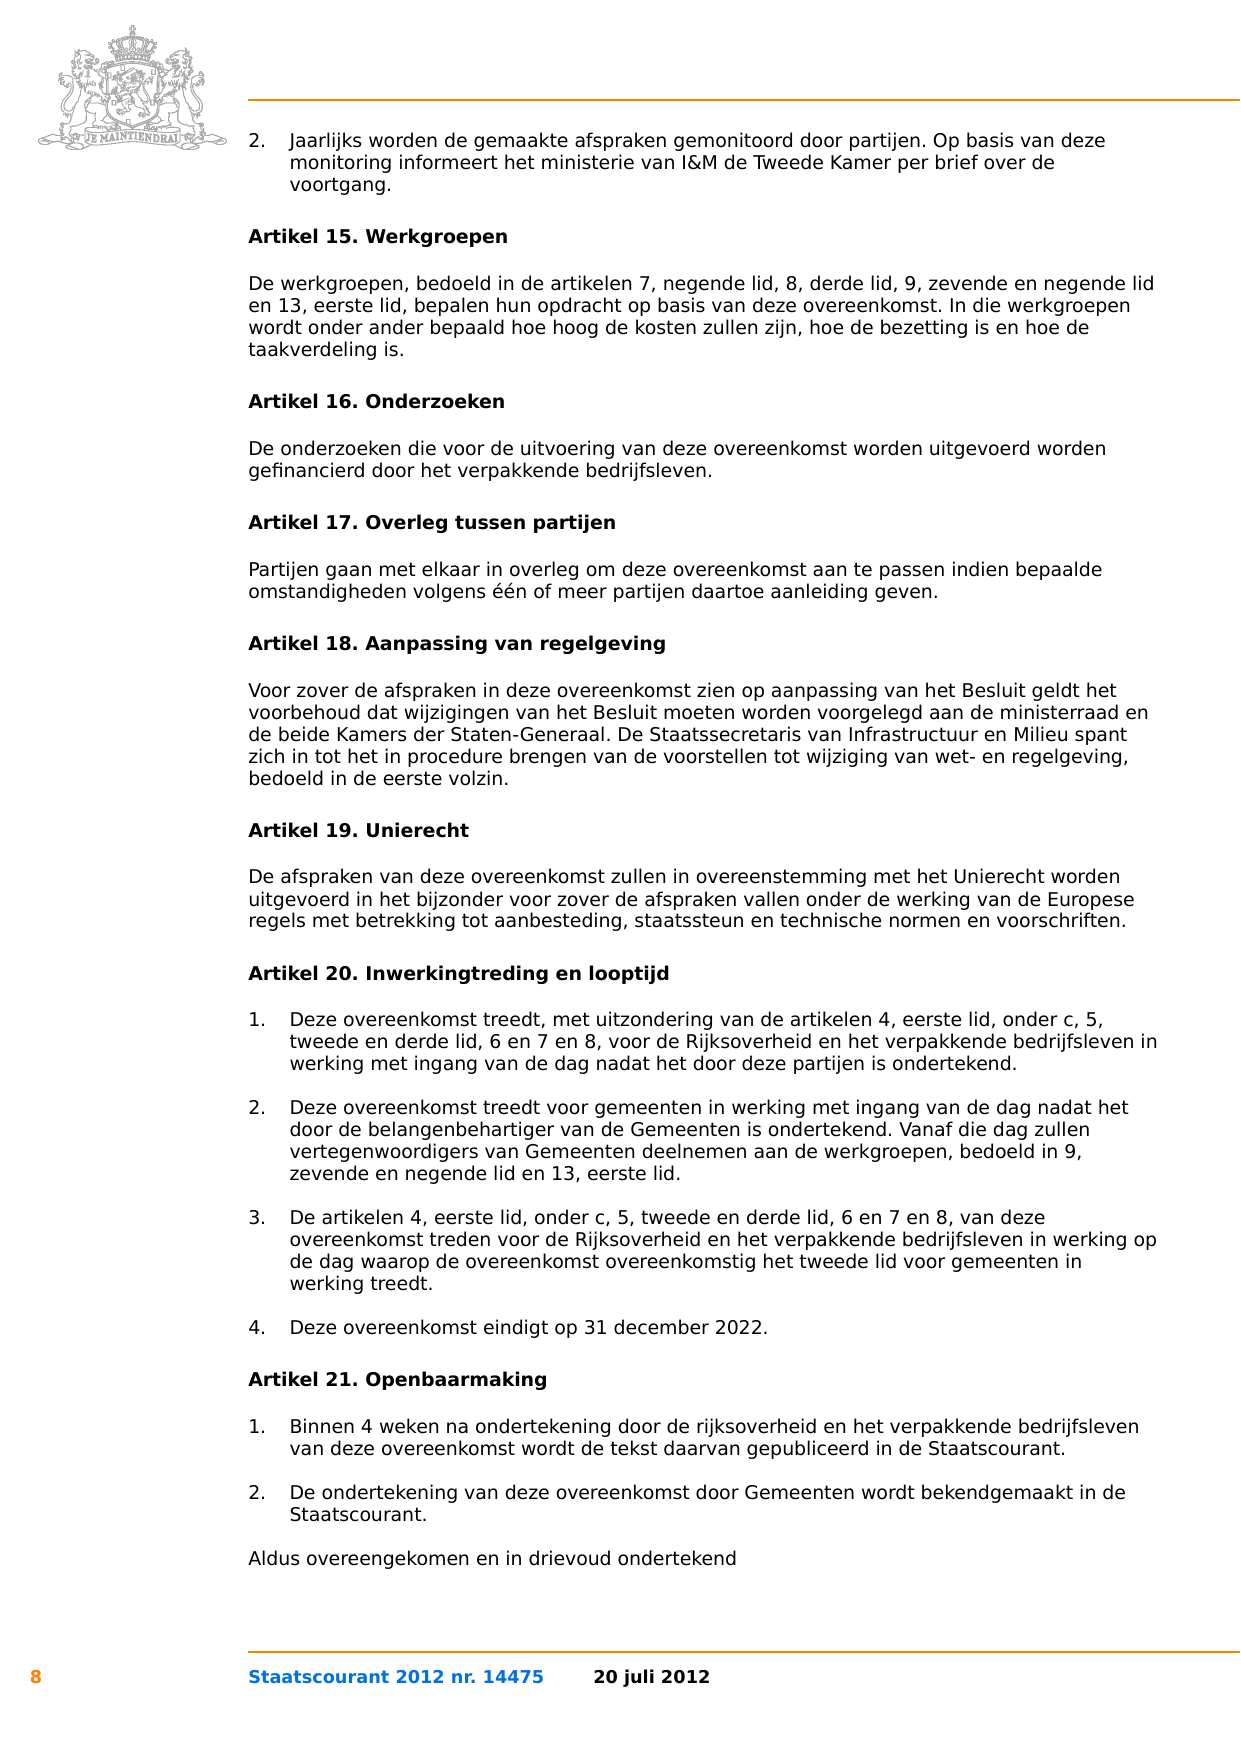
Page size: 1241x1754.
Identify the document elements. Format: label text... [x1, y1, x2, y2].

text 1. Deze overeenkomst treedt, met uitzondering van de artikelen 4, eerste lid, onder c, 5, tweede en derde lid, 6 en 7 en 8, voor de Rijksoverheid en het verpakkende bedrijfsleven in werking met ingang van de dag nadat het door deze partijen is ondertekend. [248, 1009, 1163, 1075]
text Aldus overeengekomen en in drievoud ondertekend [248, 1547, 1163, 1569]
subtitle Artikel 15. Werkgroepen [248, 226, 1163, 248]
text 1. Binnen 4 weken na ondertekening door de rijksoverheid en het verpakkende bedrijfsleven van deze overeenkomst wordt de tekst daarvan gepubliceerd in de Staatscourant. [248, 1416, 1163, 1460]
subtitle Artikel 17. Overleg tussen partijen [248, 512, 1163, 534]
subtitle Artikel 16. Onderzoeken [248, 391, 1163, 413]
text 3. De artikelen 4, eerste lid, onder c, 5, tweede en derde lid, 6 en 7 en 8, van deze overeenkomst treden voor de Rijksoverheid en het verpakkende bedrijfsleven in werking op de dag waarop de overeenkomst overeenkomstig het tweede lid voor gemeenten in werking treedt. [248, 1207, 1163, 1295]
text 2. Jaarlijks worden de gemaakte afspraken gemonitoord door partijen. Op basis van deze monitoring informeert het ministerie van I&M de Tweede Kamer per brief over de voortgang. [248, 130, 1163, 196]
text De werkgroepen, bedoeld in de artikelen 7, negende lid, 8, derde lid, 9, zevende en negende lid en 13, eerste lid, bepalen hun opdracht op basis van deze overeenkomst. In die werkgroepen wordt onder ander bepaald hoe hoog de kosten zullen zijn, hoe de bezetting is en hoe de taakverdeling is. [248, 273, 1163, 361]
text Partijen gaan met elkaar in overleg om deze overeenkomst aan te passen indien bepaalde omstandigheden volgens één of meer partijen daartoe aanleiding geven. [248, 559, 1163, 603]
subtitle Artikel 19. Unierecht [248, 819, 1163, 841]
subtitle Artikel 20. Inwerkingtreding en looptijd [248, 962, 1163, 984]
picture [38, 25, 227, 150]
text De onderzoeken die voor de uitvoering van deze overeenkomst worden uitgevoerd worden gefinancierd door het verpakkende bedrijfsleven. [248, 438, 1163, 482]
text 2. De ondertekening van deze overeenkomst door Gemeenten wordt bekendgemaakt in de Staatscourant. [248, 1482, 1163, 1526]
text 2. Deze overeenkomst treedt voor gemeenten in werking met ingang van de dag nadat het door de belangenbehartiger van de Gemeenten is ondertekend. Vanaf die dag zullen vertegenwoordigers van Gemeenten deelnemen aan de werkgroepen, bedoeld in 9, zevende en negende lid en 13, eerste lid. [248, 1097, 1163, 1185]
text 4. Deze overeenkomst eindigt op 31 december 2022. [248, 1317, 1163, 1339]
subtitle Artikel 21. Openbaarmaking [248, 1369, 1163, 1391]
text De afspraken van deze overeenkomst zullen in overeenstemming met het Unierecht worden uitgevoerd in het bijzonder voor zover de afspraken vallen onder de werking van de Europese regels met betrekking tot aanbesteding, staatssteun en technische normen en voorschriften. [248, 866, 1163, 932]
text Voor zover de afspraken in deze overeenkomst zien op aanpassing van het Besluit geldt het voorbehoud dat wijzigingen van het Besluit moeten worden voorgelegd aan de ministerraad en de beide Kamers der Staten-Generaal. De Staatssecretaris van Infrastructuur en Milieu spant zich in tot het in procedure brengen van de voorstellen tot wijziging van wet- en regelgeving, bedoeld in de eerste volzin. [248, 679, 1163, 789]
subtitle Artikel 18. Aanpassing van regelgeving [248, 633, 1163, 654]
